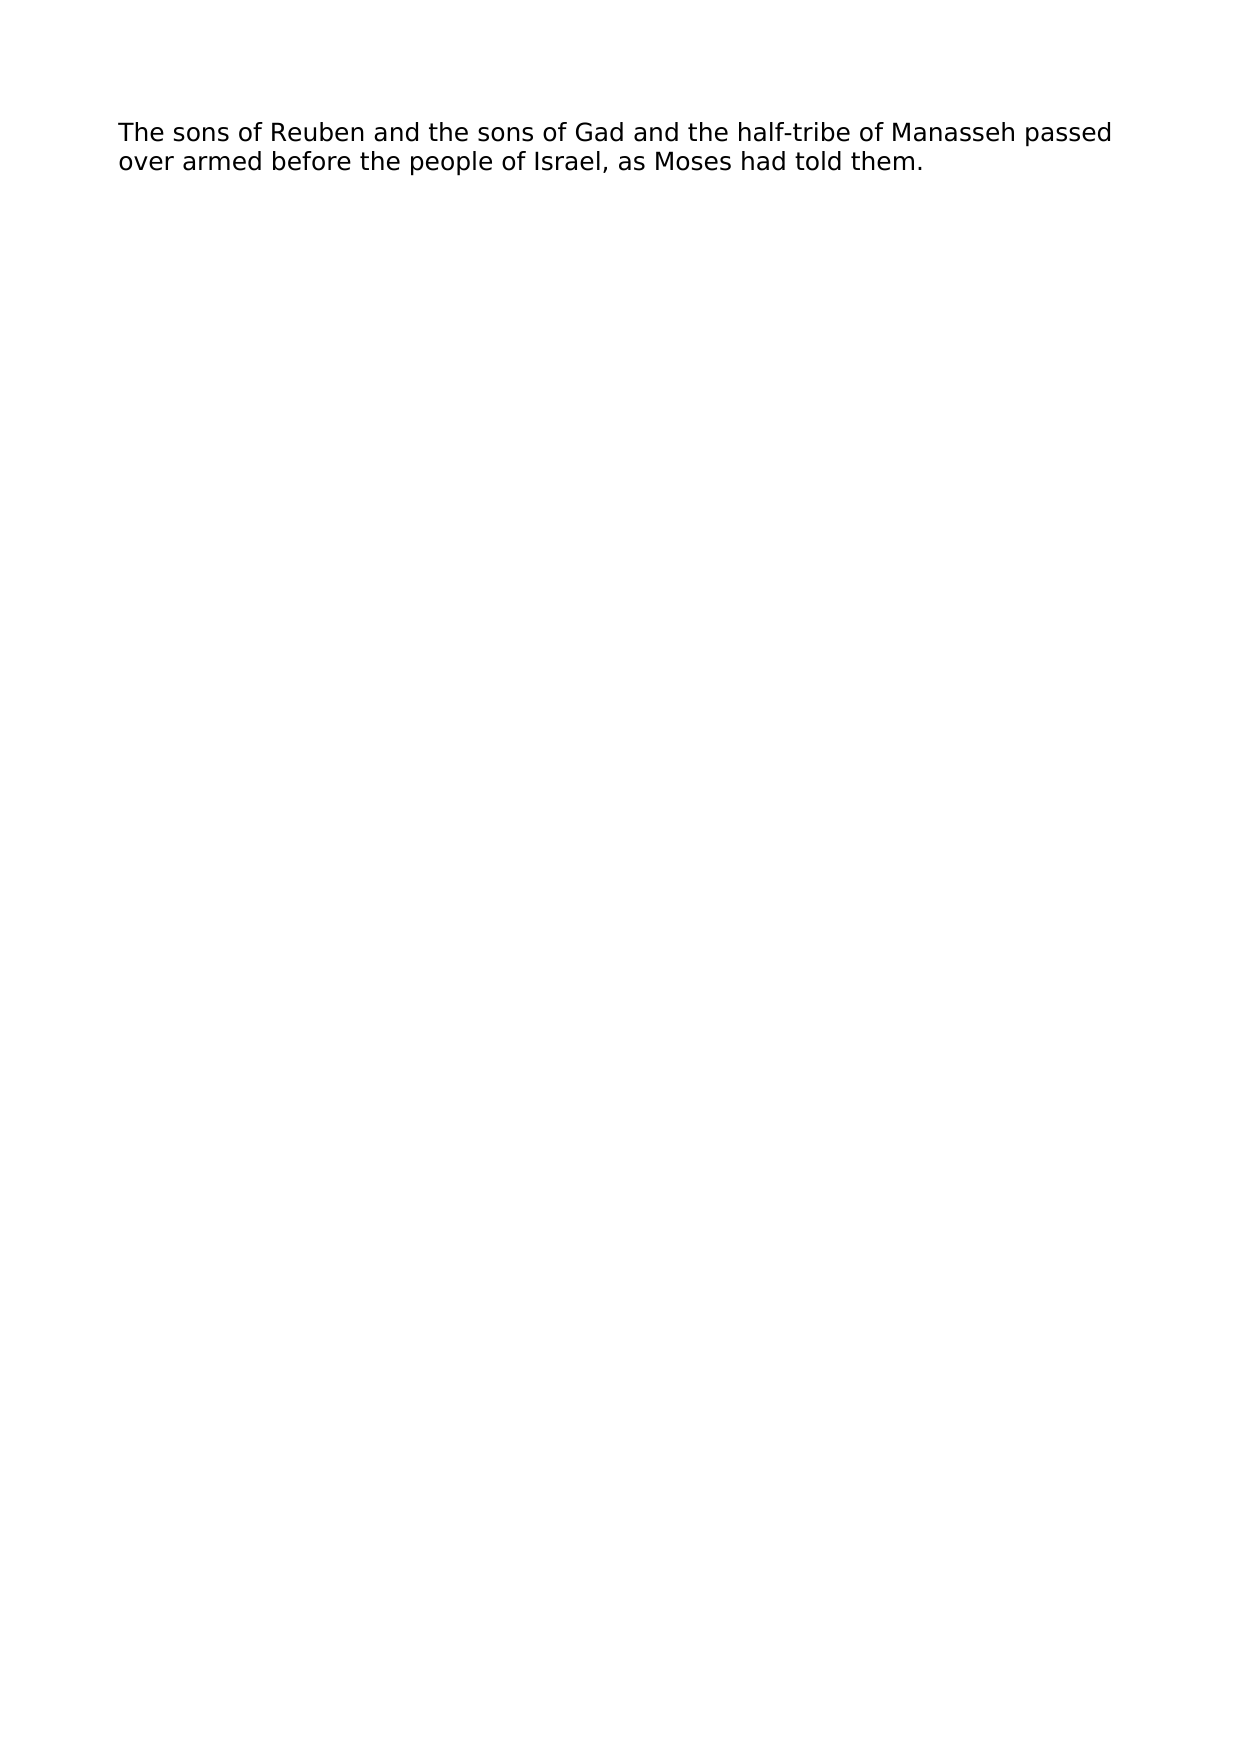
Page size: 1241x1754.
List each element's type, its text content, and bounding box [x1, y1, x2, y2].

text The sons of Reuben and the sons of Gad and the half-tribe of Manasseh passed over armed before the people of Israel, as Moses had told them. [118, 118, 1122, 176]
